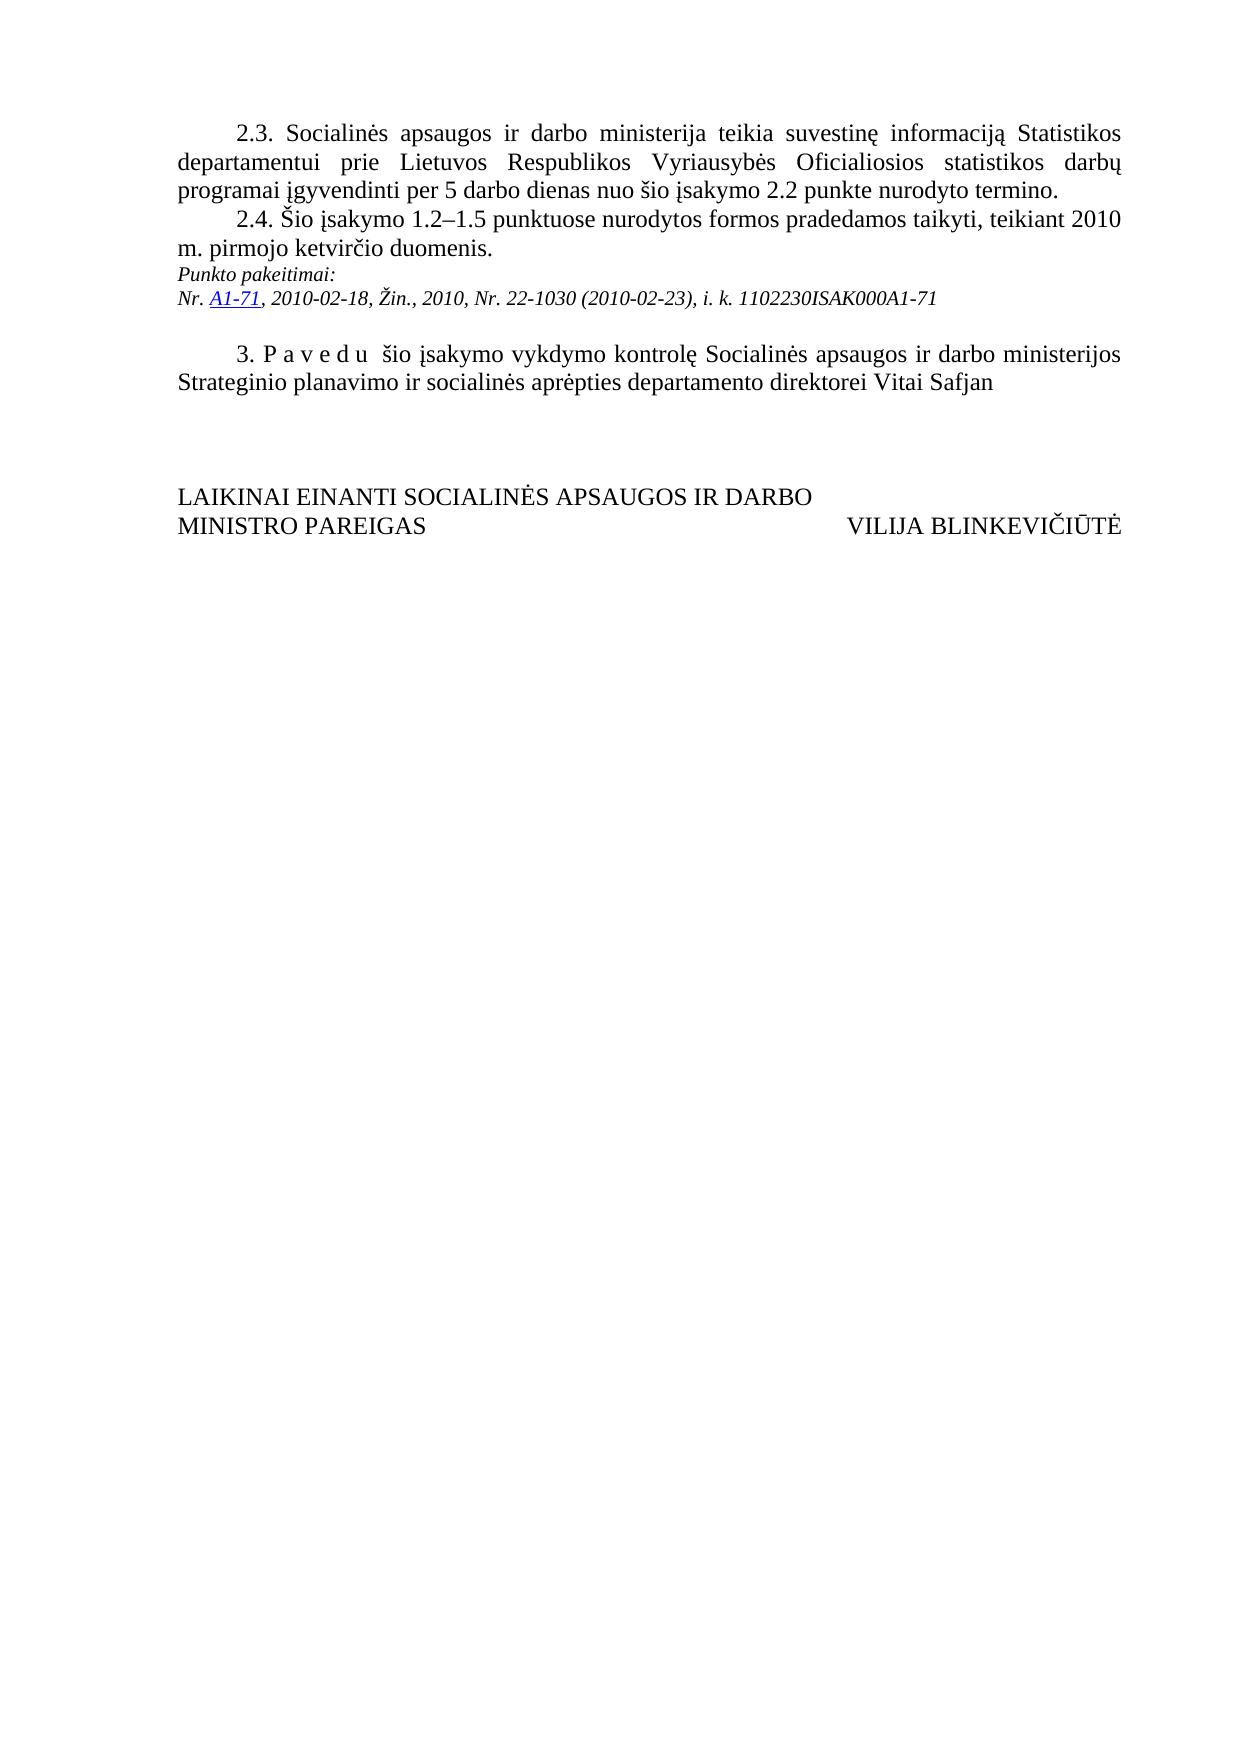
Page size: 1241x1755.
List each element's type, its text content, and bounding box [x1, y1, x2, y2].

text Punkto pakeitimai: [177, 262, 1122, 286]
text MINISTRO PAREIGAS VILIJA BLINKEVIČIŪTĖ [177, 511, 1122, 540]
text LAIKINAI EINANTI SOCIALINĖS APSAUGOS IR DARBO [177, 482, 1122, 511]
text 2.4. Šio įsakymo 1.2–1.5 punktuose nurodytos formos pradedamos taikyti, teikiant 2010 m. pirmojo ketvirčio duomenis. [177, 204, 1122, 262]
text Nr. A1-71, 2010-02-18, Žin., 2010, Nr. 22-1030 (2010-02-23), i. k. 1102230ISAK000A1-71 [177, 286, 1122, 310]
text 3. Pavedu šio įsakymo vykdymo kontrolę Socialinės apsaugos ir darbo ministerijos Strateginio planavimo ir socialinės aprėpties departamento direktorei Vitai Safjan [177, 339, 1122, 396]
text 2.3. Socialinės apsaugos ir darbo ministerija teikia suvestinę informaciją Statistikos departamentui prie Lietuvos Respublikos Vyriausybės Oficialiosios statistikos darbų programai įgyvendinti per 5 darbo dienas nuo šio įsakymo 2.2 punkte nurodyto termino. [177, 118, 1122, 204]
